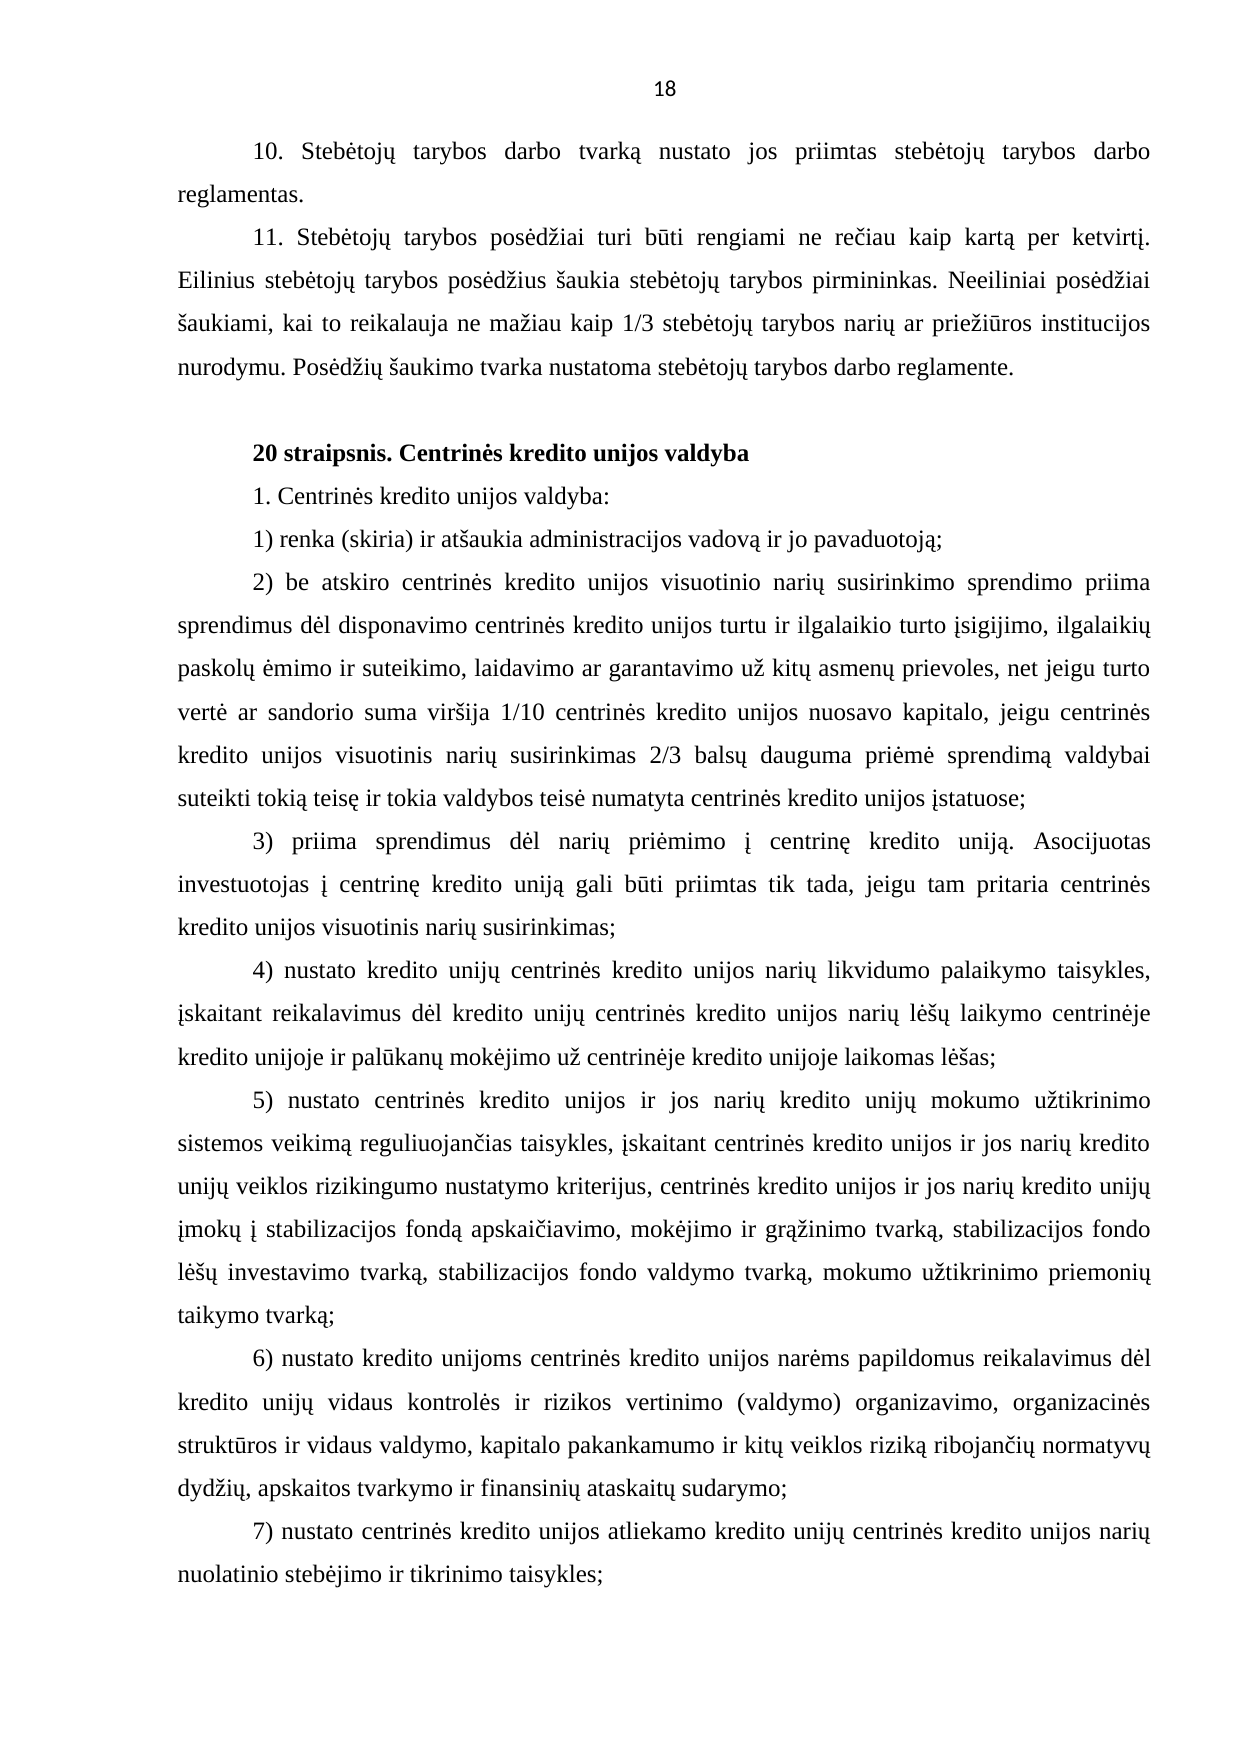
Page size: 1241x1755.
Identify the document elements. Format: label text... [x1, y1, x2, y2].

text 3) priima sprendimus dėl narių priėmimo į centrinę kredito uniją. Asocijuotas investuotojas į centrinę kredito uniją gali būti priimtas tik tada, jeigu tam pritaria centrinės kredito unijos visuotinis narių susirinkimas; [177, 826, 1152, 941]
text 10. Stebėtojų tarybos darbo tvarką nustato jos priimtas stebėtojų tarybos darbo reglamentas. [177, 136, 1152, 208]
text 11. Stebėtojų tarybos posėdžiai turi būti rengiami ne rečiau kaip kartą per ketvirtį. Eilinius stebėtojų tarybos posėdžius šaukia stebėtojų tarybos pirmininkas. Neeiliniai posėdžiai šaukiami, kai to reikalauja ne mažiau kaip 1/3 stebėtojų tarybos narių ar priežiūros institucijos nurodymu. Posėdžių šaukimo tvarka nustatoma stebėtojų tarybos darbo reglamente. [177, 222, 1152, 380]
text 1. Centrinės kredito unijos valdyba: [177, 481, 1152, 510]
text 7) nustato centrinės kredito unijos atliekamo kredito unijų centrinės kredito unijos narių nuolatinio stebėjimo ir tikrinimo taisykles; [177, 1516, 1152, 1588]
text 1) renka (skiria) ir atšaukia administracijos vadovą ir jo pavaduotoją; [177, 524, 1152, 553]
text 2) be atskiro centrinės kredito unijos visuotinio narių susirinkimo sprendimo priima sprendimus dėl disponavimo centrinės kredito unijos turtu ir ilgalaikio turto įsigijimo, ilgalaikių paskolų ėmimo ir suteikimo, laidavimo ar garantavimo už kitų asmenų prievoles, net jeigu turto vertė ar sandorio suma viršija 1/10 centrinės kredito unijos nuosavo kapitalo, jeigu centrinės kredito unijos visuotinis narių susirinkimas 2/3 balsų dauguma priėmė sprendimą valdybai suteikti tokią teisę ir tokia valdybos teisė numatyta centrinės kredito unijos įstatuose; [177, 567, 1152, 812]
text 20 straipsnis. Centrinės kredito unijos valdyba [177, 438, 1152, 467]
text 4) nustato kredito unijų centrinės kredito unijos narių likvidumo palaikymo taisykles, įskaitant reikalavimus dėl kredito unijų centrinės kredito unijos narių lėšų laikymo centrinėje kredito unijoje ir palūkanų mokėjimo už centrinėje kredito unijoje laikomas lėšas; [177, 955, 1152, 1070]
text 5) nustato centrinės kredito unijos ir jos narių kredito unijų mokumo užtikrinimo sistemos veikimą reguliuojančias taisykles, įskaitant centrinės kredito unijos ir jos narių kredito unijų veiklos rizikingumo nustatymo kriterijus, centrinės kredito unijos ir jos narių kredito unijų įmokų į stabilizacijos fondą apskaičiavimo, mokėjimo ir grąžinimo tvarką, stabilizacijos fondo lėšų investavimo tvarką, stabilizacijos fondo valdymo tvarką, mokumo užtikrinimo priemonių taikymo tvarką; [177, 1085, 1152, 1329]
text 6) nustato kredito unijoms centrinės kredito unijos narėms papildomus reikalavimus dėl kredito unijų vidaus kontrolės ir rizikos vertinimo (valdymo) organizavimo, organizacinės struktūros ir vidaus valdymo, kapitalo pakankamumo ir kitų veiklos riziką ribojančių normatyvų dydžių, apskaitos tvarkymo ir finansinių ataskaitų sudarymo; [177, 1343, 1152, 1502]
